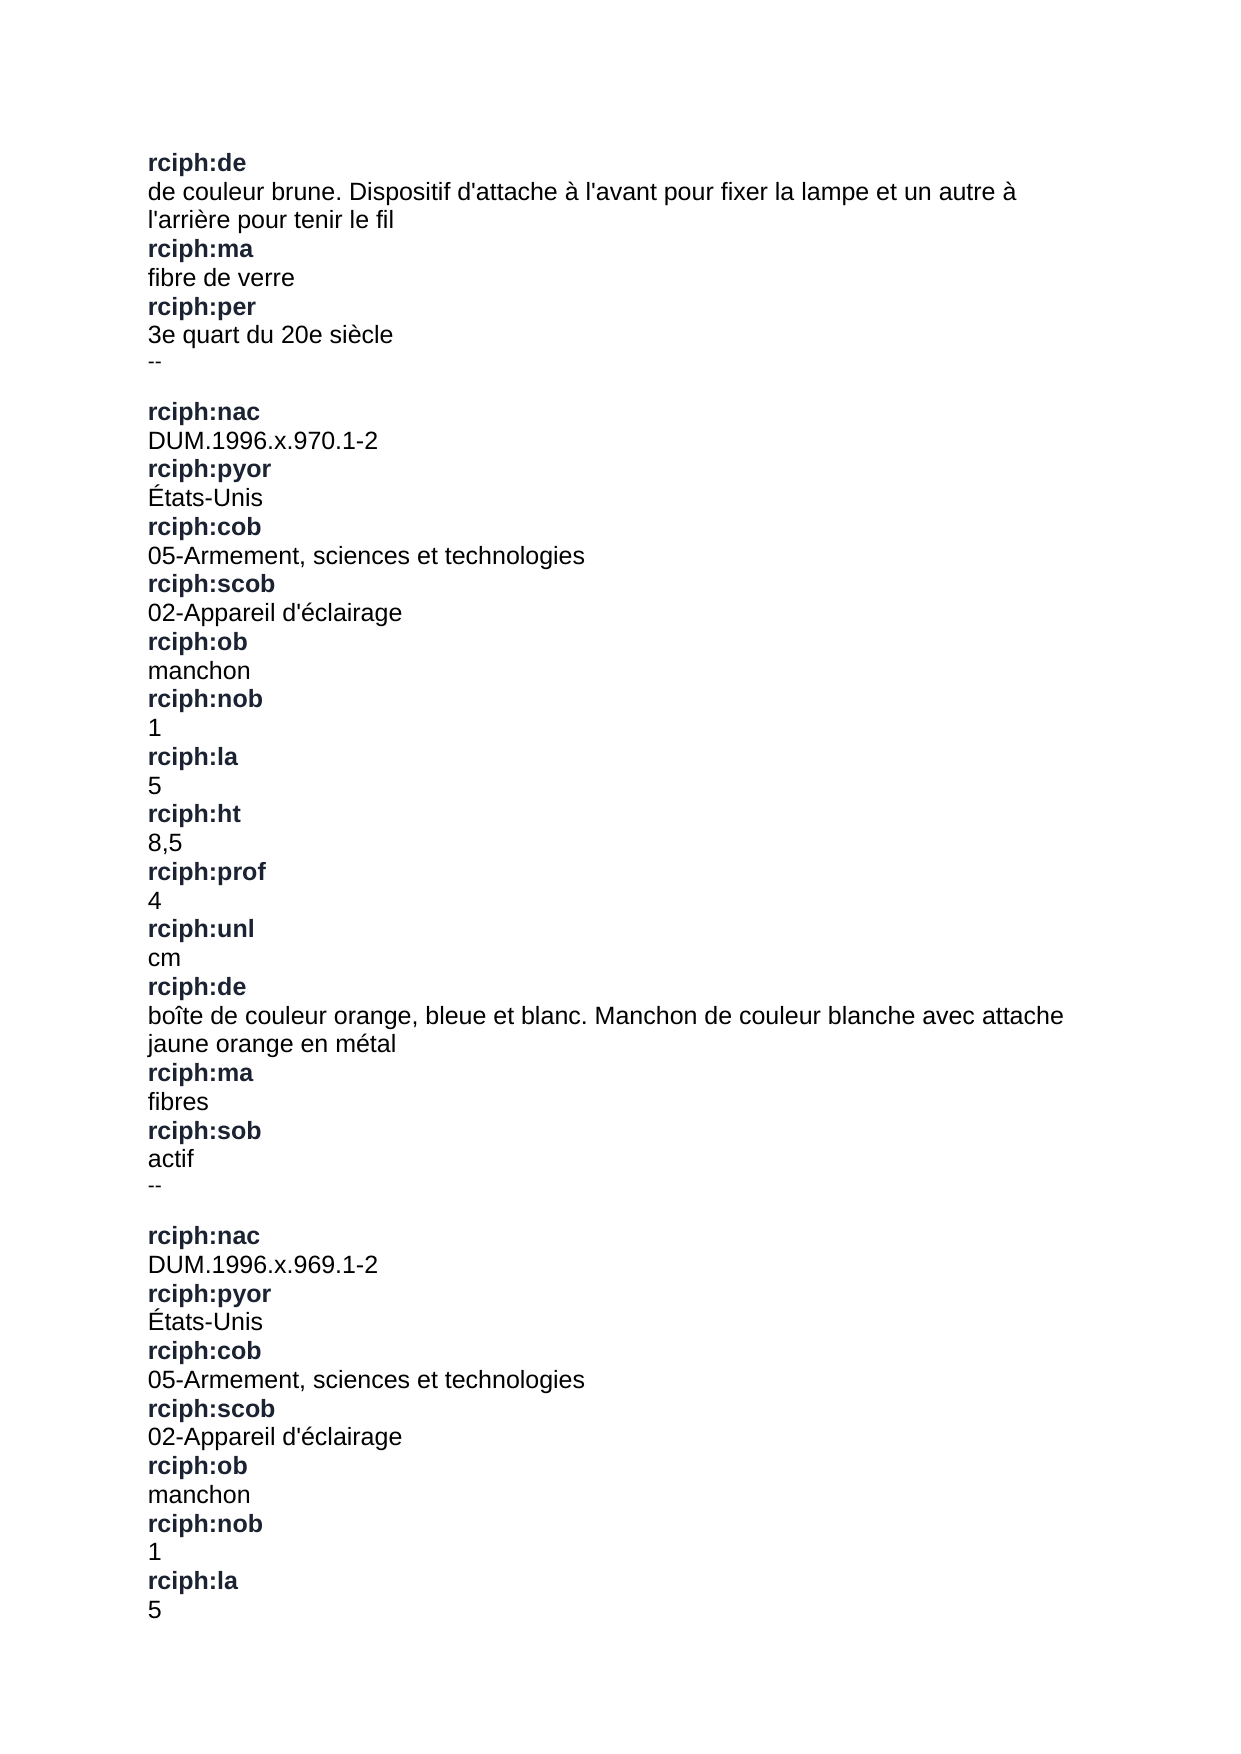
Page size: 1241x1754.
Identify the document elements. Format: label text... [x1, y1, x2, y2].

text rciph:de [148, 148, 1092, 176]
text rciph:ma [148, 234, 1092, 263]
text cm [148, 943, 1092, 972]
text rciph:ma [148, 1058, 1092, 1087]
text 3e quart du 20e siècle [148, 320, 1092, 349]
text rciph:sob [148, 1116, 1092, 1144]
text rciph:de [148, 972, 1092, 1001]
text États-Unis [148, 483, 1092, 512]
text actif [148, 1144, 1092, 1173]
text 4 [148, 886, 1092, 914]
text rciph:nac [148, 397, 1092, 426]
text boîte de couleur orange, bleue et blanc. Manchon de couleur blanche avec attache jaune orange en métal [148, 1001, 1092, 1058]
text rciph:scob [148, 1393, 1092, 1422]
text 05-Armement, sciences et technologies [148, 541, 1092, 569]
text manchon [148, 1480, 1092, 1508]
text DUM.1996.x.970.1-2 [148, 426, 1092, 454]
text rciph:prof [148, 857, 1092, 886]
text rciph:cob [148, 512, 1092, 541]
text rciph:ht [148, 799, 1092, 828]
text rciph:nac [148, 1221, 1092, 1250]
text 02-Appareil d'éclairage [148, 1422, 1092, 1451]
text rciph:la [148, 742, 1092, 771]
text États-Unis [148, 1307, 1092, 1336]
text 1 [148, 713, 1092, 742]
text rciph:ob [148, 1451, 1092, 1480]
text rciph:unl [148, 914, 1092, 943]
text 1 [148, 1537, 1092, 1566]
text fibre de verre [148, 263, 1092, 291]
text 02-Appareil d'éclairage [148, 598, 1092, 627]
text rciph:pyor [148, 1278, 1092, 1307]
text manchon [148, 656, 1092, 684]
text rciph:ob [148, 627, 1092, 656]
text fibres [148, 1087, 1092, 1116]
text -- [148, 1173, 1092, 1197]
text -- [148, 349, 1092, 373]
text 05-Armement, sciences et technologies [148, 1365, 1092, 1393]
text 5 [148, 1595, 1092, 1623]
text rciph:cob [148, 1336, 1092, 1365]
text rciph:per [148, 291, 1092, 320]
text rciph:la [148, 1566, 1092, 1595]
text de couleur brune. Dispositif d'attache à l'avant pour fixer la lampe et un autre à l'arrière pour tenir le fil [148, 176, 1092, 234]
text 8,5 [148, 828, 1092, 857]
text DUM.1996.x.969.1-2 [148, 1250, 1092, 1278]
text 5 [148, 771, 1092, 799]
text rciph:pyor [148, 454, 1092, 483]
text rciph:nob [148, 684, 1092, 713]
text rciph:nob [148, 1508, 1092, 1537]
text rciph:scob [148, 569, 1092, 598]
